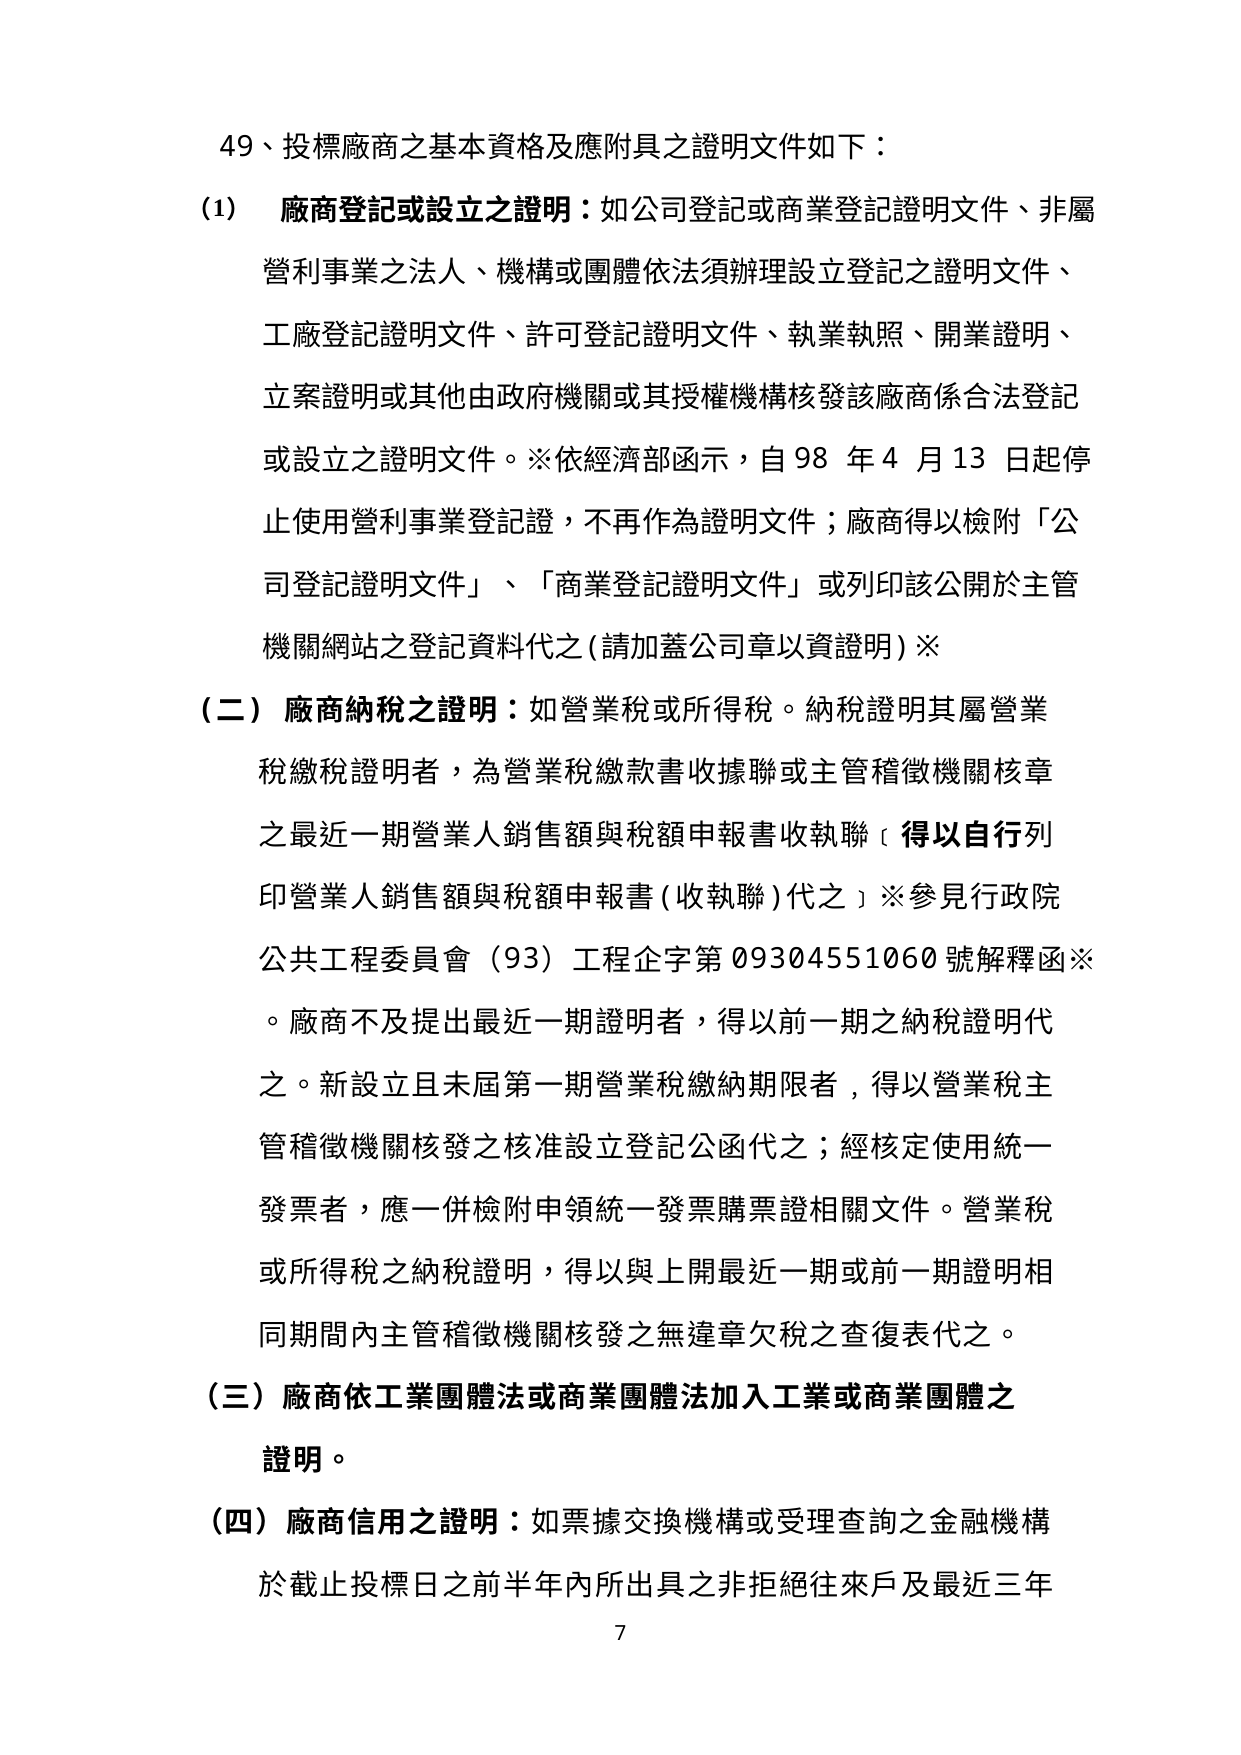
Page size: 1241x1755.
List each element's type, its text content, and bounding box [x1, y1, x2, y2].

text 之最近一期營業人銷售額與稅額申報書收執聯﹝得以自行列 [130, 791, 1110, 853]
text 印營業人銷售額與稅額申報書(收執聯)代之﹞※參見行政院 [130, 853, 1110, 916]
text 立案證明或其他由政府機關或其授權機構核發該廠商係合法登記 [263, 353, 1110, 416]
text 稅繳稅證明者，為營業稅繳款書收據聯或主管稽徵機關核章 [130, 728, 1110, 791]
text 或所得稅之納稅證明，得以與上開最近一期或前一期證明相 [130, 1228, 1110, 1291]
text (二) 廠商納稅之證明：如營業稅或所得稅。納稅證明其屬營業 [130, 666, 1110, 728]
text 管稽徵機關核發之核准設立登記公函代之；經核定使用統一 [130, 1103, 1110, 1166]
text （三）廠商依工業團體法或商業團體法加入工業或商業團體之 [142, 1353, 1110, 1416]
text 司登記證明文件」、「商業登記證明文件」或列印該公開於主管 [263, 541, 1110, 603]
text 機關網站之登記資料代之(請加蓋公司章以資證明)※ [263, 603, 1110, 666]
text 之。新設立且未屆第一期營業稅繳納期限者﹐得以營業稅主 [130, 1041, 1110, 1103]
text 證明。 [263, 1416, 1110, 1478]
list 投標廠商之基本資格及應附具之證明文件如下： [218, 103, 1110, 166]
text 公共工程委員會（93）工程企字第09304551060號解釋函※ [130, 916, 1110, 978]
text （四）廠商信用之證明：如票據交換機構或受理查詢之金融機構 [130, 1478, 1110, 1541]
text 。廠商不及提出最近一期證明者，得以前一期之納稅證明代 [130, 978, 1110, 1041]
text 營利事業之法人、機構或團體依法須辦理設立登記之證明文件、 [263, 228, 1110, 291]
text 於截止投標日之前半年內所出具之非拒絕往來戶及最近三年 [130, 1541, 1110, 1603]
text 發票者，應一併檢附申領統一發票購票證相關文件。營業稅 [130, 1166, 1110, 1228]
text 止使用營利事業登記證，不再作為證明文件；廠商得以檢附「公 [263, 478, 1110, 541]
text 工廠登記證明文件、許可登記證明文件、執業執照、開業證明、 [263, 291, 1110, 353]
list 廠商登記或設立之證明：如公司登記或商業登記證明文件、非屬 [186, 166, 1110, 228]
text 同期間內主管稽徵機關核發之無違章欠稅之查復表代之。 [130, 1291, 1110, 1353]
text 或設立之證明文件。※依經濟部函示，自98 年4 月13 日起停 [263, 416, 1110, 478]
